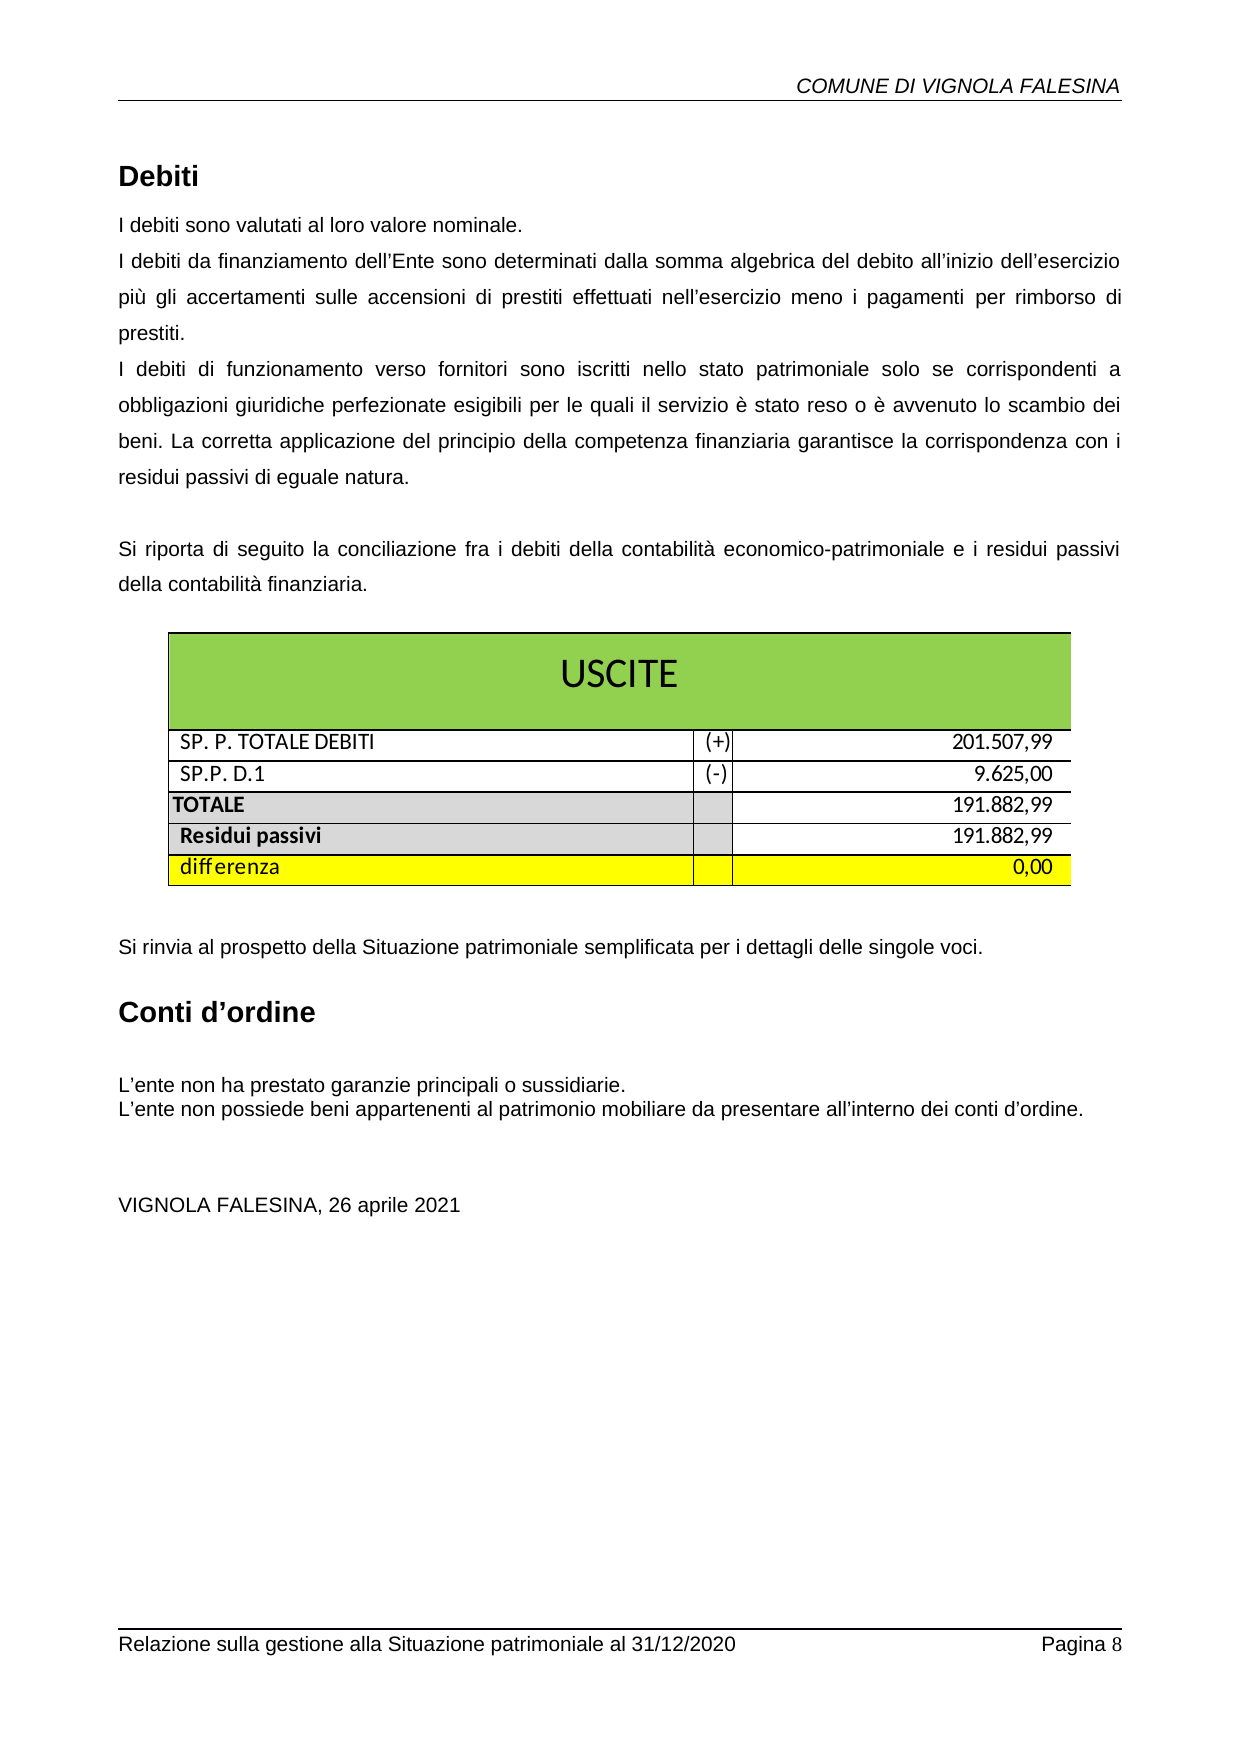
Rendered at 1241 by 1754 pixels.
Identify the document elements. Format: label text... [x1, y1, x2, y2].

text I debiti sono valutati al loro valore nominale. [118, 213, 1122, 237]
text Si riporta di seguito la conciliazione fra i debiti della contabilità economico-patrimoniale e i residui passivi della contabilità finanziaria. [118, 536, 1122, 596]
text L’ente non possiede beni appartenenti al patrimonio mobiliare da presentare all’interno dei conti d’ordine. [118, 1097, 1122, 1121]
text Conti d’ordine [118, 995, 1122, 1028]
text I debiti di funzionamento verso fornitori sono iscritti nello stato patrimoniale solo se corrispondenti a obbligazioni giuridiche perfezionate esigibili per le quali il servizio è stato reso o è avvenuto lo scambio dei beni. La corretta applicazione del principio della competenza finanziaria garantisce la corrispondenza con i residui passivi di eguale natura. [118, 357, 1122, 488]
text Si rinvia al prospetto della Situazione patrimoniale semplificata per i dettagli delle singole voci. [118, 935, 1122, 959]
text VIGNOLA FALESINA, 26 aprile 2021 [118, 1193, 1122, 1217]
text L’ente non ha prestato garanzie principali o sussidiarie. [118, 1073, 1122, 1097]
subtitle Debiti [118, 125, 1122, 192]
text I debiti da finanziamento dell’Ente sono determinati dalla somma algebrica del debito all’inizio dell’esercizio più gli accertamenti sulle accensioni di prestiti effettuati nell’esercizio meno i pagamenti per rimborso di prestiti. [118, 249, 1122, 345]
